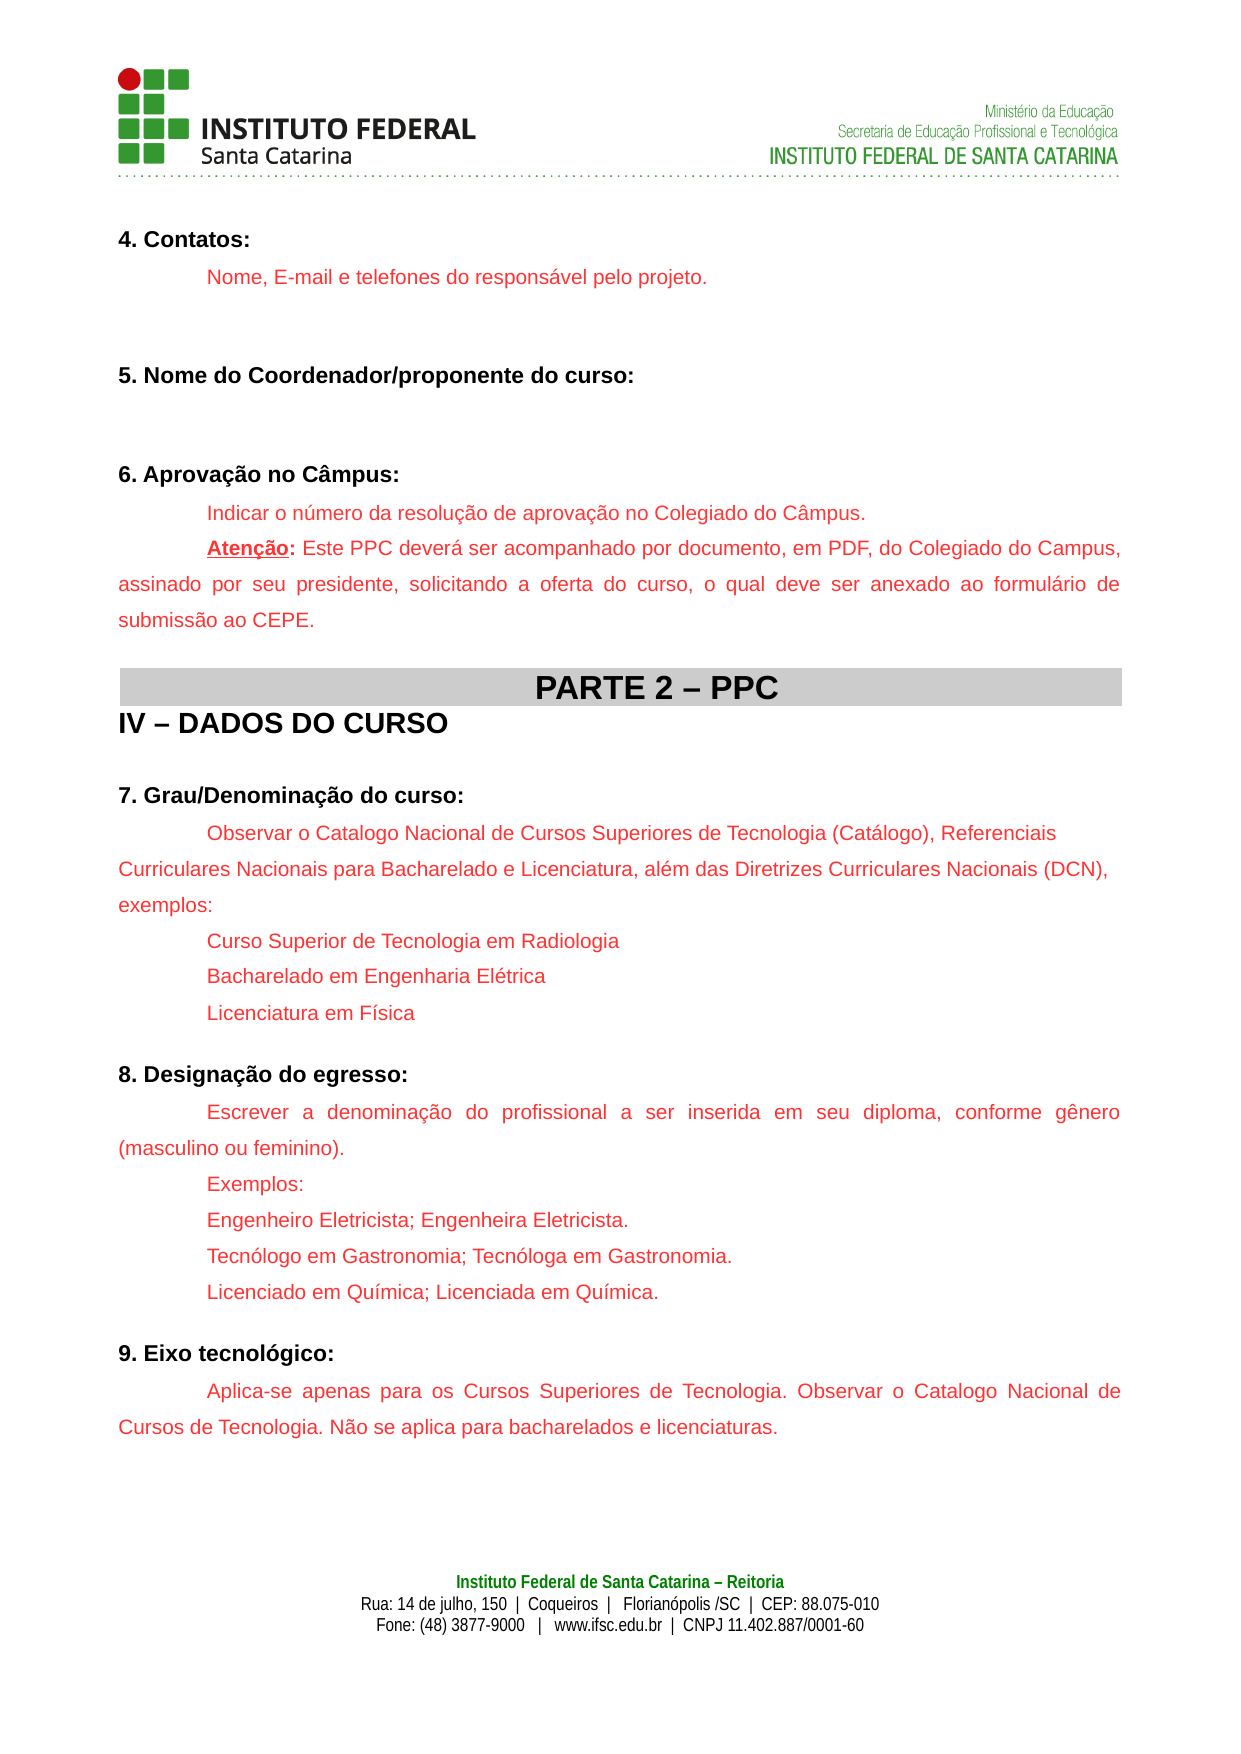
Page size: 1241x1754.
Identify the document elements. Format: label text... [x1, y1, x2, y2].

subtitle 9. Eixo tecnológico: [118, 1340, 1122, 1366]
text Licenciatura em Física [118, 1000, 1122, 1024]
text Licenciado em Química; Licenciada em Química. [118, 1280, 1122, 1304]
text Indicar o número da resolução de aprovação no Colegiado do Câmpus. [118, 500, 1122, 524]
text Exemplos: [118, 1172, 1122, 1196]
text Atenção: Este PPC deverá ser acompanhado por documento, em PDF, do Colegiado do Campus, assinado por seu presidente, solicitando a oferta do curso, o qual deve ser anexado ao formulário de submissão ao CEPE. [118, 536, 1122, 632]
text Tecnólogo em Gastronomia; Tecnóloga em Gastronomia. [118, 1244, 1122, 1268]
picture [118, 68, 1123, 177]
text Curso Superior de Tecnologia em Radiologia [118, 928, 1122, 952]
text Escrever a denominação do profissional a ser inserida em seu diploma, conforme gênero (masculino ou feminino). [118, 1100, 1122, 1160]
subtitle 4. Contatos: [118, 226, 1122, 252]
list PARTE 2 – PPC [120, 668, 1122, 706]
subtitle Nome, E-mail e telefones do responsável pelo projeto. [118, 265, 1122, 289]
subtitle IV – DADOS DO CURSO [118, 706, 1122, 740]
text Bacharelado em Engenharia Elétrica [118, 964, 1122, 988]
subtitle 6. Aprovação no Câmpus: [118, 461, 1122, 488]
text Aplica-se apenas para os Cursos Superiores de Tecnologia. Observar o Catalogo Nacional de Cursos de Tecnologia. Não se aplica para bacharelados e licenciaturas. [118, 1379, 1122, 1439]
subtitle 5. Nome do Coordenador/proponente do curso: [118, 362, 1122, 388]
text Engenheiro Eletricista; Engenheira Eletricista. [118, 1208, 1122, 1232]
subtitle 7. Grau/Denominação do curso: [118, 782, 1122, 808]
text Observar o Catalogo Nacional de Cursos Superiores de Tecnologia (Catálogo), Referenciais Curriculares Nacionais para Bacharelado e Licenciatura, além das Diretrizes Curriculares Nacionais (DCN), exemplos: [118, 821, 1122, 916]
subtitle 8. Designação do egresso: [118, 1061, 1122, 1088]
